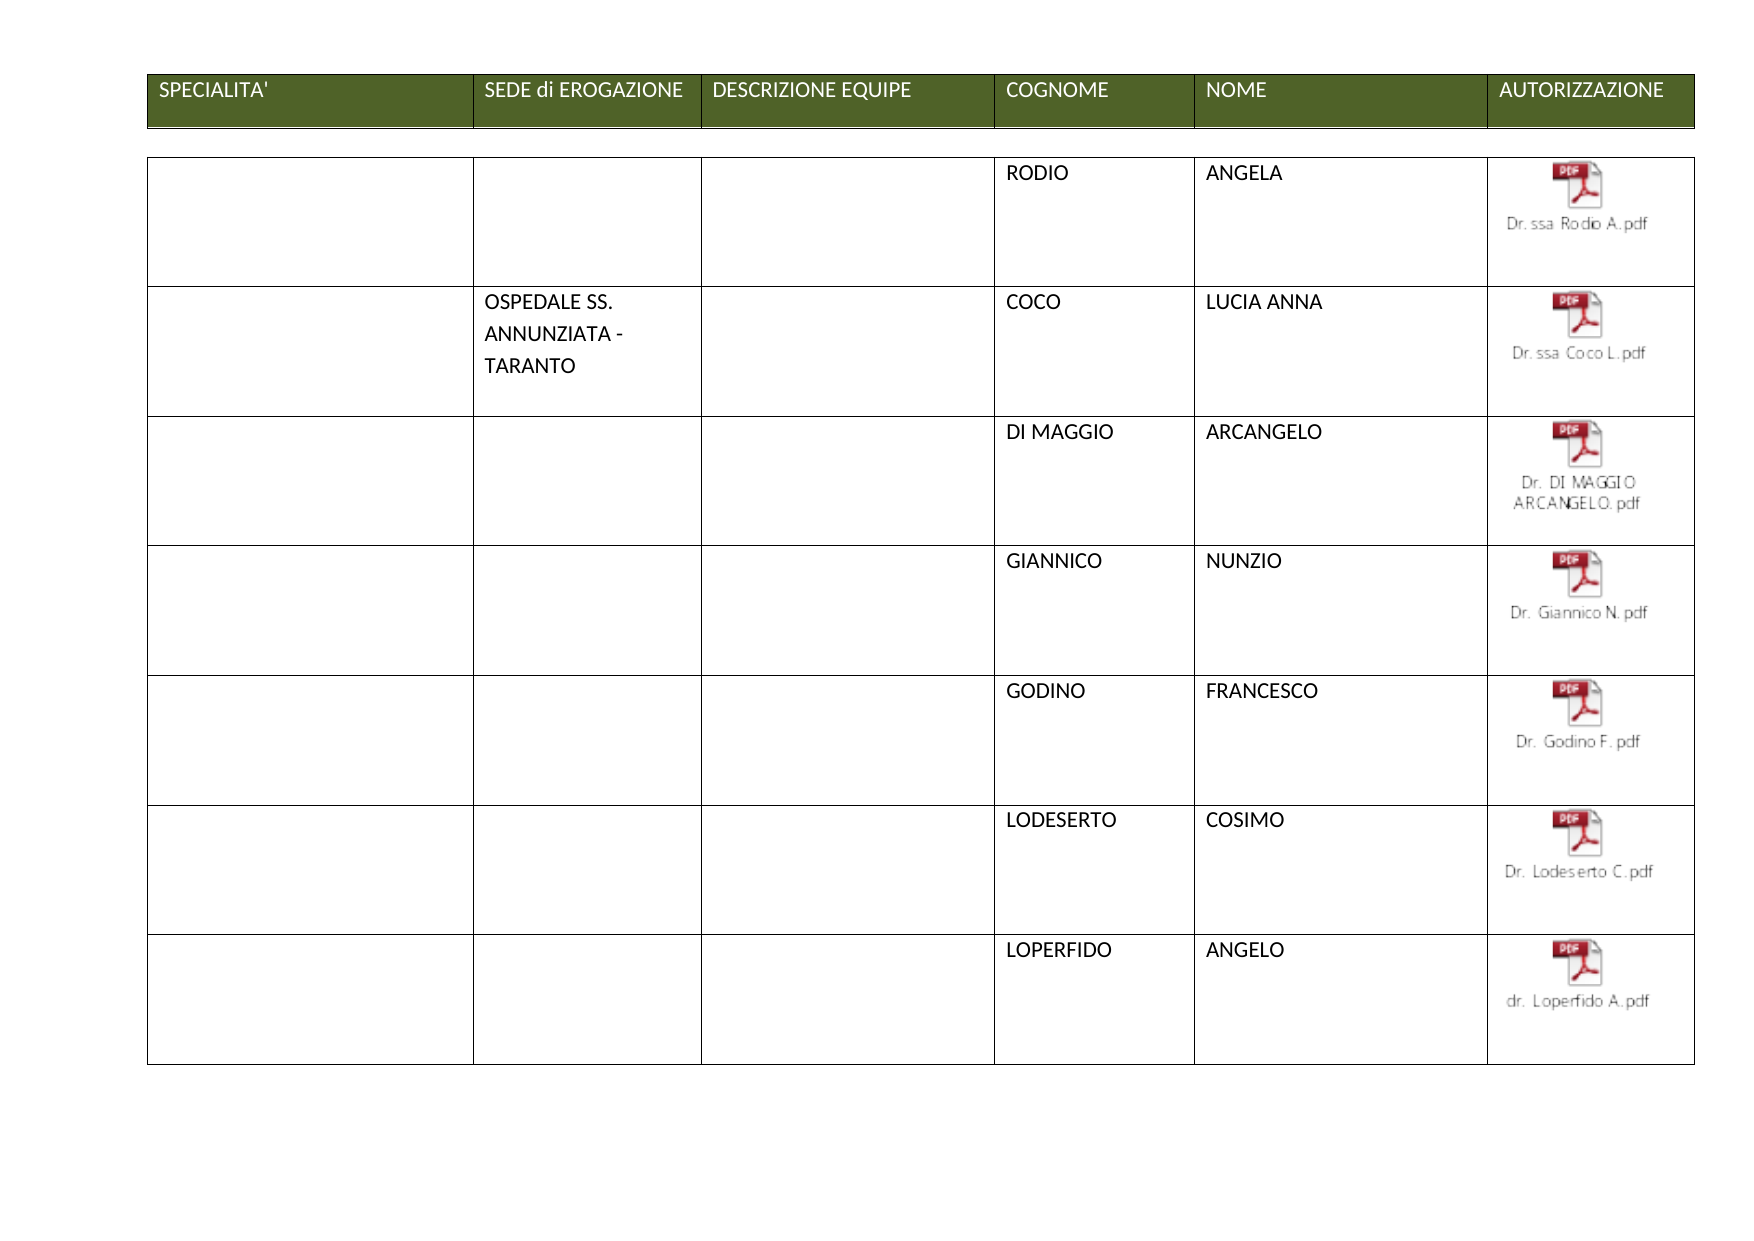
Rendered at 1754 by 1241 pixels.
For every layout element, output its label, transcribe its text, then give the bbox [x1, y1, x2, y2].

table_cell OSPEDALE SS. ANNUNZIATA - TARANTO [474, 287, 701, 416]
table_cell [474, 158, 701, 286]
table_cell COCO [995, 287, 1194, 416]
table_cell [148, 676, 473, 804]
table_cell [474, 417, 701, 545]
table_cell DI MAGGIO [995, 417, 1194, 545]
table_cell ARCANGELO [1195, 417, 1487, 545]
table_cell [1488, 158, 1694, 286]
table_cell LUCIA ANNA [1195, 287, 1487, 416]
table_cell GODINO [995, 676, 1194, 804]
table_cell GIANNICO [995, 546, 1194, 675]
table_cell [474, 676, 701, 804]
table_cell [702, 546, 994, 675]
table_cell [702, 806, 994, 934]
table_cell ANGELA [1195, 158, 1487, 286]
table_cell [1488, 287, 1694, 416]
table_cell FRANCESCO [1195, 676, 1487, 804]
table_cell [148, 546, 473, 675]
table_cell [1488, 546, 1694, 675]
table_cell [702, 935, 994, 1064]
table_cell [702, 417, 994, 545]
table_cell LOPERFIDO [995, 935, 1194, 1064]
table_cell [1488, 935, 1694, 1064]
table_cell [474, 806, 701, 934]
table_cell [148, 417, 473, 545]
table_cell RODIO [995, 158, 1194, 286]
table_cell LODESERTO [995, 806, 1194, 934]
table_cell [702, 676, 994, 804]
table_cell [148, 806, 473, 934]
table_cell COSIMO [1195, 806, 1487, 934]
table_cell [702, 158, 994, 286]
table_cell [1488, 806, 1694, 934]
table_cell [1488, 676, 1694, 804]
table_cell [148, 287, 473, 416]
table_cell [148, 158, 473, 286]
table_cell [474, 546, 701, 675]
table_cell [474, 935, 701, 1064]
table_cell [702, 287, 994, 416]
table_cell [1488, 417, 1694, 545]
table_cell ANGELO [1195, 935, 1487, 1064]
table_cell [148, 935, 473, 1064]
table_cell NUNZIO [1195, 546, 1487, 675]
